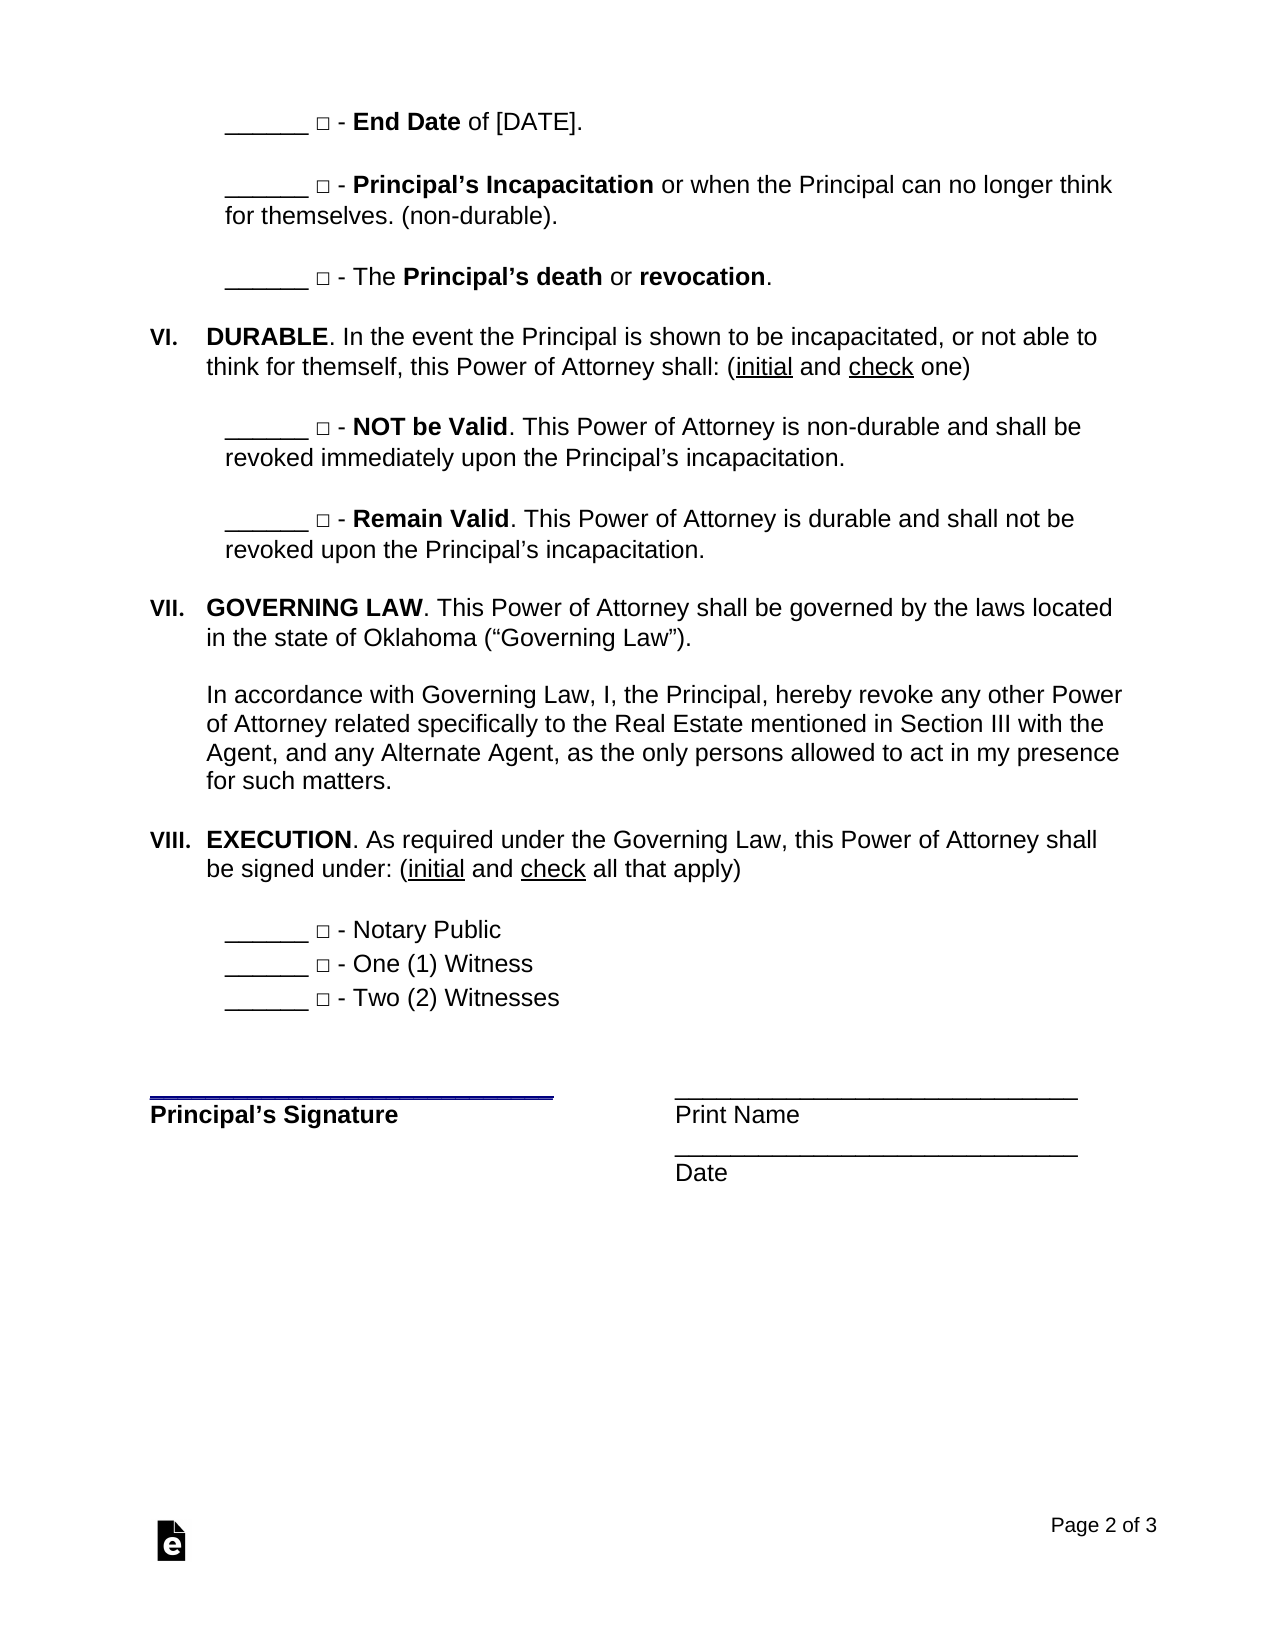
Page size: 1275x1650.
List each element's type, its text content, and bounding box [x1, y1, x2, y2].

text _____________________________ [675, 1129, 1125, 1158]
list GOVERNING LAW. This Power of Attorney shall be governed by the laws located in the state of Oklahoma (“Governing Law”). [150, 592, 1125, 651]
text ______ ☐ - Two (2) Witnesses [225, 980, 1125, 1014]
list DURABLE. In the event the Principal is shown to be incapacitated, or not able to think for themself, this Power of Attorney shall: (initial and check one) [150, 321, 1125, 380]
list In accordance with Governing Law, I, the Principal, hereby revoke any other Power of Attorney related specifically to the Real Estate mentioned in Section III with the Agent, and any Alternate Agent, as the only persons allowed to act in my presence for such matters. [206, 680, 1125, 795]
text Principal’s Signature Print Name [150, 1100, 1125, 1129]
text ______ ☐ - End Date of [DATE]. [225, 104, 1125, 138]
text ______ ☐ - Remain Valid. This Power of Attorney is durable and shall not be revoked upon the Principal’s incapacitation. [225, 501, 1125, 563]
text ______ ☐ - Principal’s Incapacitation or when the Principal can no longer think for themselves. (non-durable). [225, 167, 1125, 229]
text ______ ☐ - NOT be Valid. This Power of Attorney is non-durable and shall be revoked immediately upon the Principal’s incapacitation. [225, 409, 1125, 472]
text Date [675, 1158, 1125, 1187]
text ______ ☐ - Notary Public [225, 912, 1125, 946]
text ______ ☐ - The Principal’s death or revocation. [225, 258, 1125, 292]
list EXECUTION. As required under the Governing Law, this Power of Attorney shall be signed under: (initial and check all that apply) [150, 824, 1125, 883]
text _____________________________ _____________________________ [150, 1072, 1125, 1100]
text ______ ☐ - One (1) Witness [225, 946, 1125, 980]
